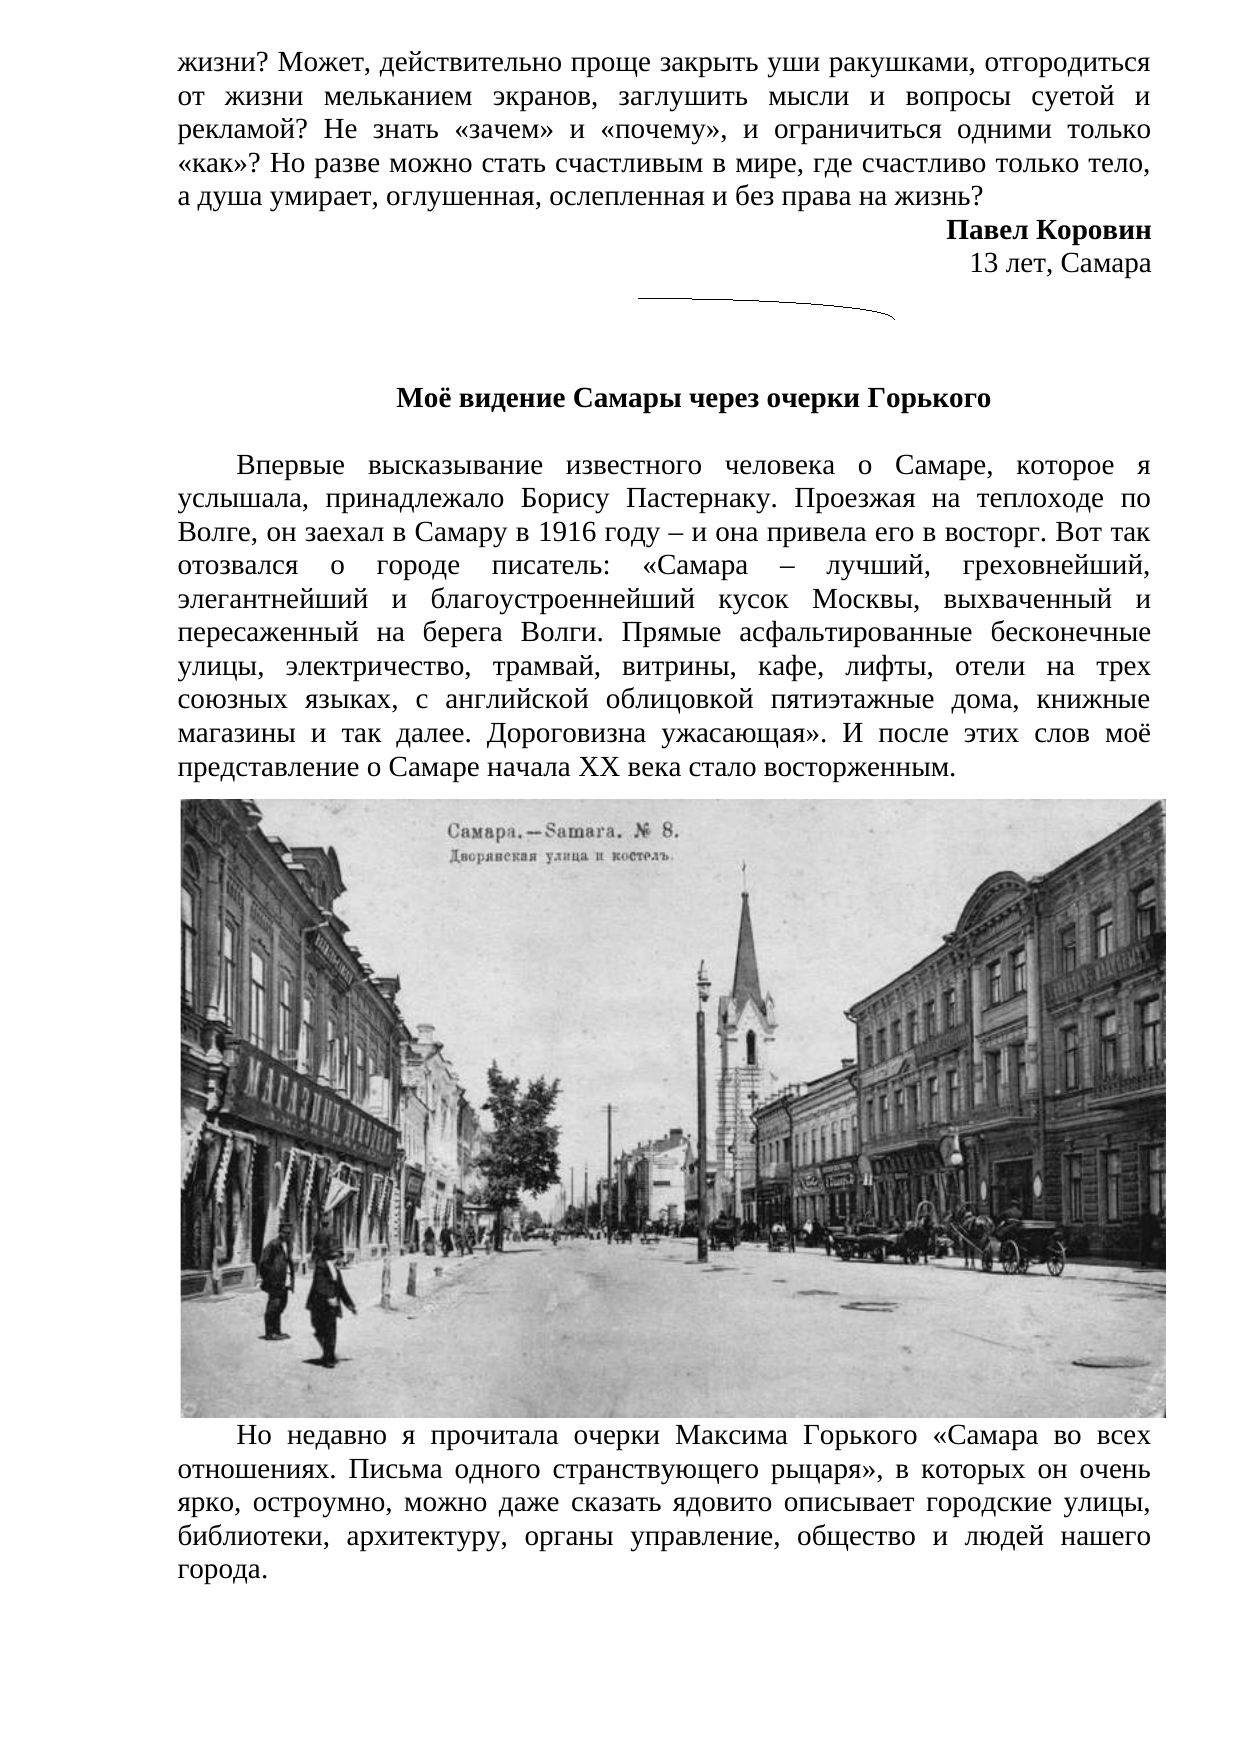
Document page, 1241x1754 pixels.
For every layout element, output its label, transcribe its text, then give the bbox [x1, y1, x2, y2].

text Впервые высказывание известного человека о Самаре, которое я услышала, принадлежало Борису Пастернаку. Проезжая на теплоходе по Волге, он заехал в Самару в 1916 году – и она привела его в восторг. Вот так отозвался о городе писатель: «Самара – лучший, греховнейший, элегантнейший и благоустроеннейший кусок Москвы, выхваченный и пересаженный на берега Волги. Прямые асфальтированные бесконечные улицы, электричество, трамвай, витрины, кафе, лифты, отели на трех союзных языках, с английской облицовкой пятиэтажные дома, книжные магазины и так далее. Дороговизна ужасающая». И после этих слов моё представление о Самаре начала XX века стало восторженным. [177, 447, 1152, 782]
text Моё видение Самары через очерки Горького [177, 380, 1152, 413]
picture [180, 799, 1166, 1418]
text 13 лет, Самара [177, 246, 1152, 279]
text Павел Коровин [177, 212, 1152, 246]
text жизни? Может, действительно проще закрыть уши ракушками, отгородиться от жизни мельканием экранов, заглушить мысли и вопросы суетой и рекламой? Не знать «зачем» и «почему», и ограничиться одними только «как»? Но разве можно стать счастливым в мире, где счастливо только тело, а душа умирает, оглушенная, ослепленная и без права на жизнь? [177, 44, 1152, 212]
text Но недавно я прочитала очерки Максима Горького «Самара во всех отношениях. Письма одного странствующего рыцаря», в которых он очень ярко, остроумно, можно даже сказать ядовито описывает городские улицы, библиотеки, архитектуру, органы управление, общество и людей нашего города. [177, 782, 1152, 1585]
